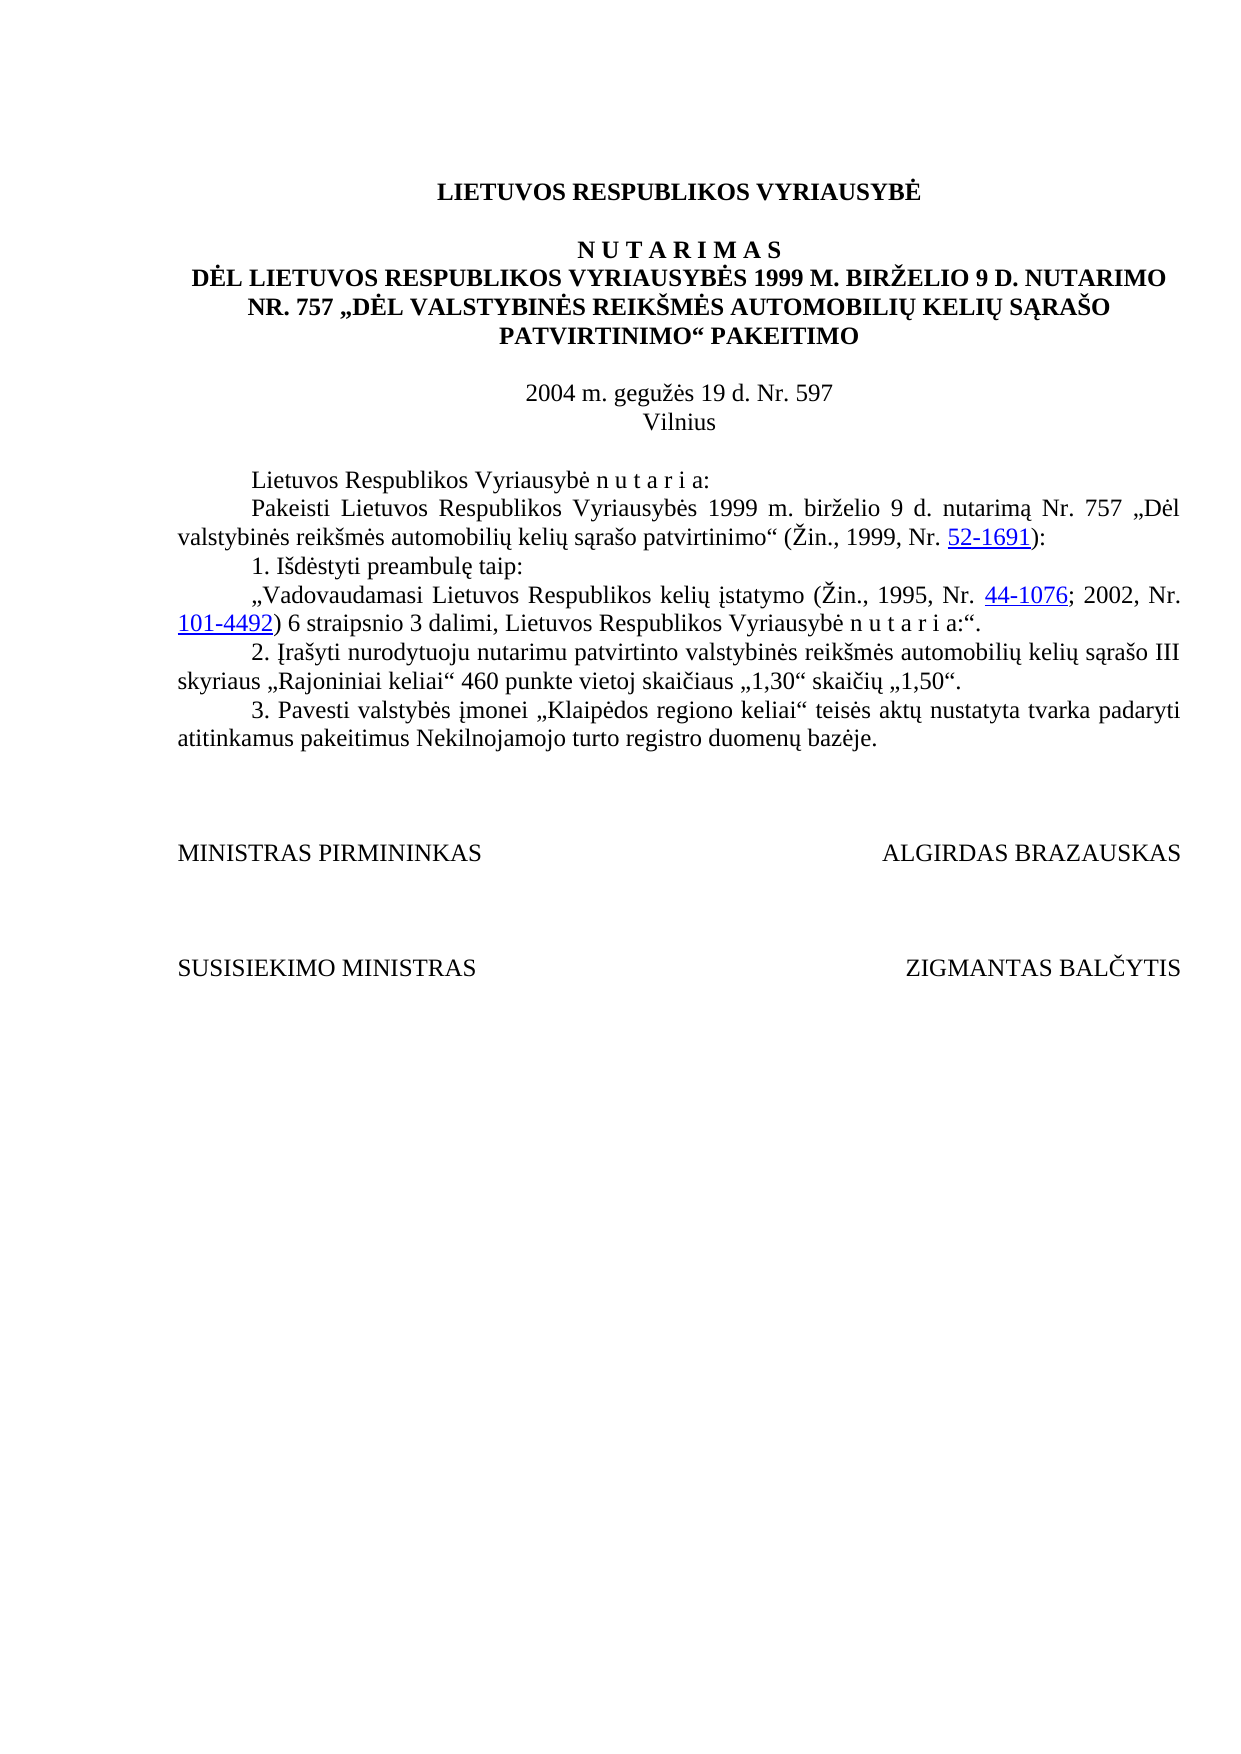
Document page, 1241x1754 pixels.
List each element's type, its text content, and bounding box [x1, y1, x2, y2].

text 3. Pavesti valstybės įmonei „Klaipėdos regiono keliai“ teisės aktų nustatyta tvarka padaryti atitinkamus pakeitimus Nekilnojamojo turto registro duomenų bazėje. [177, 695, 1181, 752]
text SUSISIEKIMO MINISTRAS ZIGMANTAS BALČYTIS [177, 953, 1181, 982]
text Vilnius [177, 407, 1181, 436]
text Lietuvos Respublikos Vyriausybė nutaria: [177, 465, 1181, 493]
text LIETUVOS RESPUBLIKOS VYRIAUSYBĖ [177, 177, 1181, 206]
text 2004 m. gegužės 19 d. Nr. 597 [177, 378, 1181, 407]
text DĖL LIETUVOS RESPUBLIKOS VYRIAUSYBĖS 1999 M. BIRŽELIO 9 D. NUTARIMO NR. 757 „DĖL VALSTYBINĖS REIKŠMĖS AUTOMOBILIŲ KELIŲ SĄRAŠO PATVIRTINIMO“ PAKEITIMO [177, 263, 1181, 350]
text N U T A R I M A S [177, 235, 1181, 263]
text 1. Išdėstyti preambulę taip: [177, 551, 1181, 580]
text „Vadovaudamasi Lietuvos Respublikos kelių įstatymo (Žin., 1995, Nr. 44-1076; 2002, Nr. 101-4492) 6 straipsnio 3 dalimi, Lietuvos Respublikos Vyriausybė nutaria:“. [177, 580, 1181, 637]
text Pakeisti Lietuvos Respublikos Vyriausybės 1999 m. birželio 9 d. nutarimą Nr. 757 „Dėl valstybinės reikšmės automobilių kelių sąrašo patvirtinimo“ (Žin., 1999, Nr. 52-1691): [177, 493, 1181, 551]
text MINISTRAS PIRMININKAS ALGIRDAS BRAZAUSKAS [177, 838, 1181, 867]
text 2. Įrašyti nurodytuoju nutarimu patvirtinto valstybinės reikšmės automobilių kelių sąrašo III skyriaus „Rajoniniai keliai“ 460 punkte vietoj skaičiaus „1,30“ skaičių „1,50“. [177, 637, 1181, 695]
